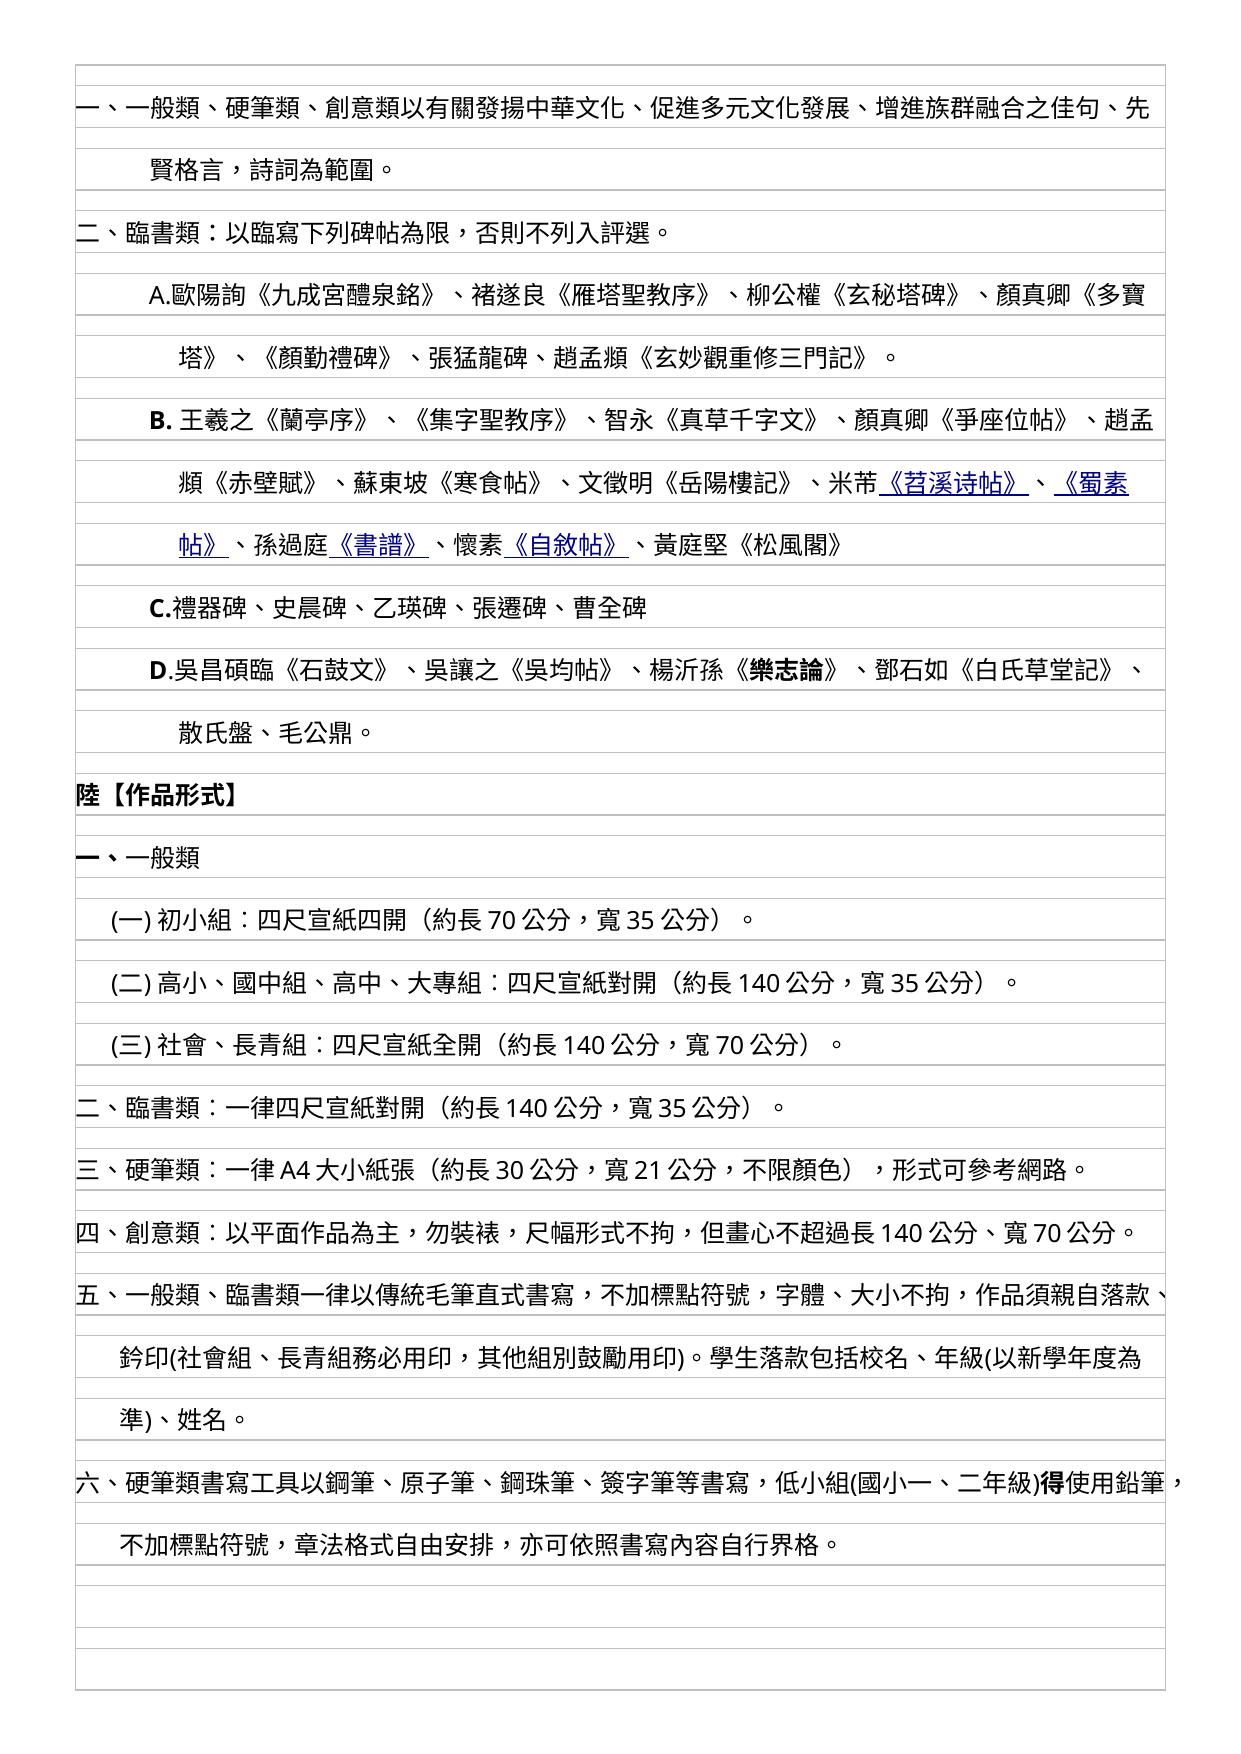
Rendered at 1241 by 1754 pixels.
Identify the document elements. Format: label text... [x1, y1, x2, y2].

text 帖》、孫過庭《書譜》、懷素《自敘帖》、黃庭堅《松風閣》 [149, 524, 1165, 564]
text 五、一般類、臨書類一律以傳統毛筆直式書寫，不加標點符號，字體、大小不拘，作品須親自落款、鈐印(社會組、長青組務必用印，其他組別鼓勵用印)。學生落款包括校名、年級(以新學年度為準)、姓名。 [76, 1378, 1165, 1398]
text [76, 66, 1165, 85]
text [149, 566, 1165, 585]
text 二、臨書類：以臨寫下列碑帖為限，否則不列入評選。 [76, 211, 1165, 252]
text [149, 253, 1165, 273]
text 四、創意類︰以平面作品為主，勿裝裱，尺幅形式不拘，但畫心不超過長140公分、寬70公分。 [76, 1211, 1165, 1252]
text 六、硬筆類書寫工具以鋼筆、原子筆、鋼珠筆、簽字筆等書寫，低小組(國小一、二年級)得使用鉛筆，不加標點符號，章法格式自由安排，亦可依照書寫內容自行界格。 [76, 1461, 1165, 1502]
text C.禮器碑、史晨碑、乙瑛碑、張遷碑、曹全碑 [149, 586, 1165, 627]
text (一) 初小組︰四尺宣紙四開（約長70公分，寬35公分）。 [104, 899, 1165, 939]
text [76, 816, 1165, 835]
text (三) 社會、長青組︰四尺宣紙全開（約長140公分，寬70公分）。 [104, 1024, 1165, 1064]
text 一、一般類、硬筆類、創意類以有關發揚中華文化、促進多元文化發展、增進族群融合之佳句、先 [76, 86, 1165, 127]
text [76, 1191, 1165, 1210]
text A.歐陽詢《九成宮醴泉銘》、褚遂良《雁塔聖教序》、柳公權《玄秘塔碑》、顏真卿《多寶 [149, 274, 1165, 314]
text D.吳昌碩臨《石鼓文》、吳讓之《吳均帖》、楊沂孫《樂志論》、鄧石如《白氏草堂記》、 [149, 649, 1165, 689]
text [104, 1003, 1165, 1023]
text 三、硬筆類︰一律A4大小紙張（約長30公分，寬21公分，不限顏色），形式可參考網路。 [76, 1149, 1165, 1189]
text [104, 941, 1165, 960]
text 五、一般類、臨書類一律以傳統毛筆直式書寫，不加標點符號，字體、大小不拘，作品須親自落款、鈐印(社會組、長青組務必用印，其他組別鼓勵用印)。學生落款包括校名、年級(以新學年度為準)、姓名。 [76, 1253, 1165, 1273]
text 六、硬筆類書寫工具以鋼筆、原子筆、鋼珠筆、簽字筆等書寫，低小組(國小一、二年級)得使用鉛筆，不加標點符號，章法格式自由安排，亦可依照書寫內容自行界格。 [76, 1524, 1165, 1564]
text [149, 503, 1165, 523]
text 五、一般類、臨書類一律以傳統毛筆直式書寫，不加標點符號，字體、大小不拘，作品須親自落款、鈐印(社會組、長青組務必用印，其他組別鼓勵用印)。學生落款包括校名、年級(以新學年度為準)、姓名。 [76, 1399, 1165, 1439]
text 賢格言，詩詞為範圍。 [76, 149, 1165, 189]
text [149, 441, 1165, 460]
text [104, 878, 1165, 898]
text [149, 316, 1165, 335]
text (二) 高小、國中組、高中、大專組︰四尺宣紙對開（約長140公分，寬35公分）。 [104, 961, 1165, 1002]
text [76, 753, 1165, 773]
text 一、一般類 [76, 836, 1165, 877]
text 二、臨書類︰一律四尺宣紙對開（約長140公分，寬35公分）。 [76, 1086, 1165, 1127]
text [149, 691, 1165, 710]
text B. 王羲之《蘭亭序》、《集字聖教序》、智永《真草千字文》、顏真卿《爭座位帖》、趙孟 [149, 399, 1165, 439]
text [76, 1128, 1165, 1148]
text [76, 128, 1165, 148]
text 散氏盤、毛公鼎。 [149, 711, 1165, 752]
text 塔》、《顏勤禮碑》、張猛龍碑、趙孟頫《玄妙觀重修三門記》。 [149, 336, 1165, 377]
text [149, 628, 1165, 648]
text 六、硬筆類書寫工具以鋼筆、原子筆、鋼珠筆、簽字筆等書寫，低小組(國小一、二年級)得使用鉛筆，不加標點符號，章法格式自由安排，亦可依照書寫內容自行界格。 [76, 1503, 1165, 1523]
text 六、硬筆類書寫工具以鋼筆、原子筆、鋼珠筆、簽字筆等書寫，低小組(國小一、二年級)得使用鉛筆，不加標點符號，章法格式自由安排，亦可依照書寫內容自行界格。 [76, 1441, 1165, 1460]
text [76, 191, 1165, 210]
text 頫《赤壁賦》、蘇東坡《寒食帖》、文徵明《岳陽樓記》、米芾《苕溪诗帖》、《蜀素 [149, 461, 1165, 502]
text [149, 378, 1165, 398]
text 五、一般類、臨書類一律以傳統毛筆直式書寫，不加標點符號，字體、大小不拘，作品須親自落款、鈐印(社會組、長青組務必用印，其他組別鼓勵用印)。學生落款包括校名、年級(以新學年度為準)、姓名。 [76, 1274, 1165, 1314]
text 五、一般類、臨書類一律以傳統毛筆直式書寫，不加標點符號，字體、大小不拘，作品須親自落款、鈐印(社會組、長青組務必用印，其他組別鼓勵用印)。學生落款包括校名、年級(以新學年度為準)、姓名。 [76, 1316, 1165, 1335]
text [76, 1066, 1165, 1085]
text 五、一般類、臨書類一律以傳統毛筆直式書寫，不加標點符號，字體、大小不拘，作品須親自落款、鈐印(社會組、長青組務必用印，其他組別鼓勵用印)。學生落款包括校名、年級(以新學年度為準)、姓名。 [76, 1336, 1165, 1377]
text 陸【作品形式】 [76, 774, 1165, 814]
